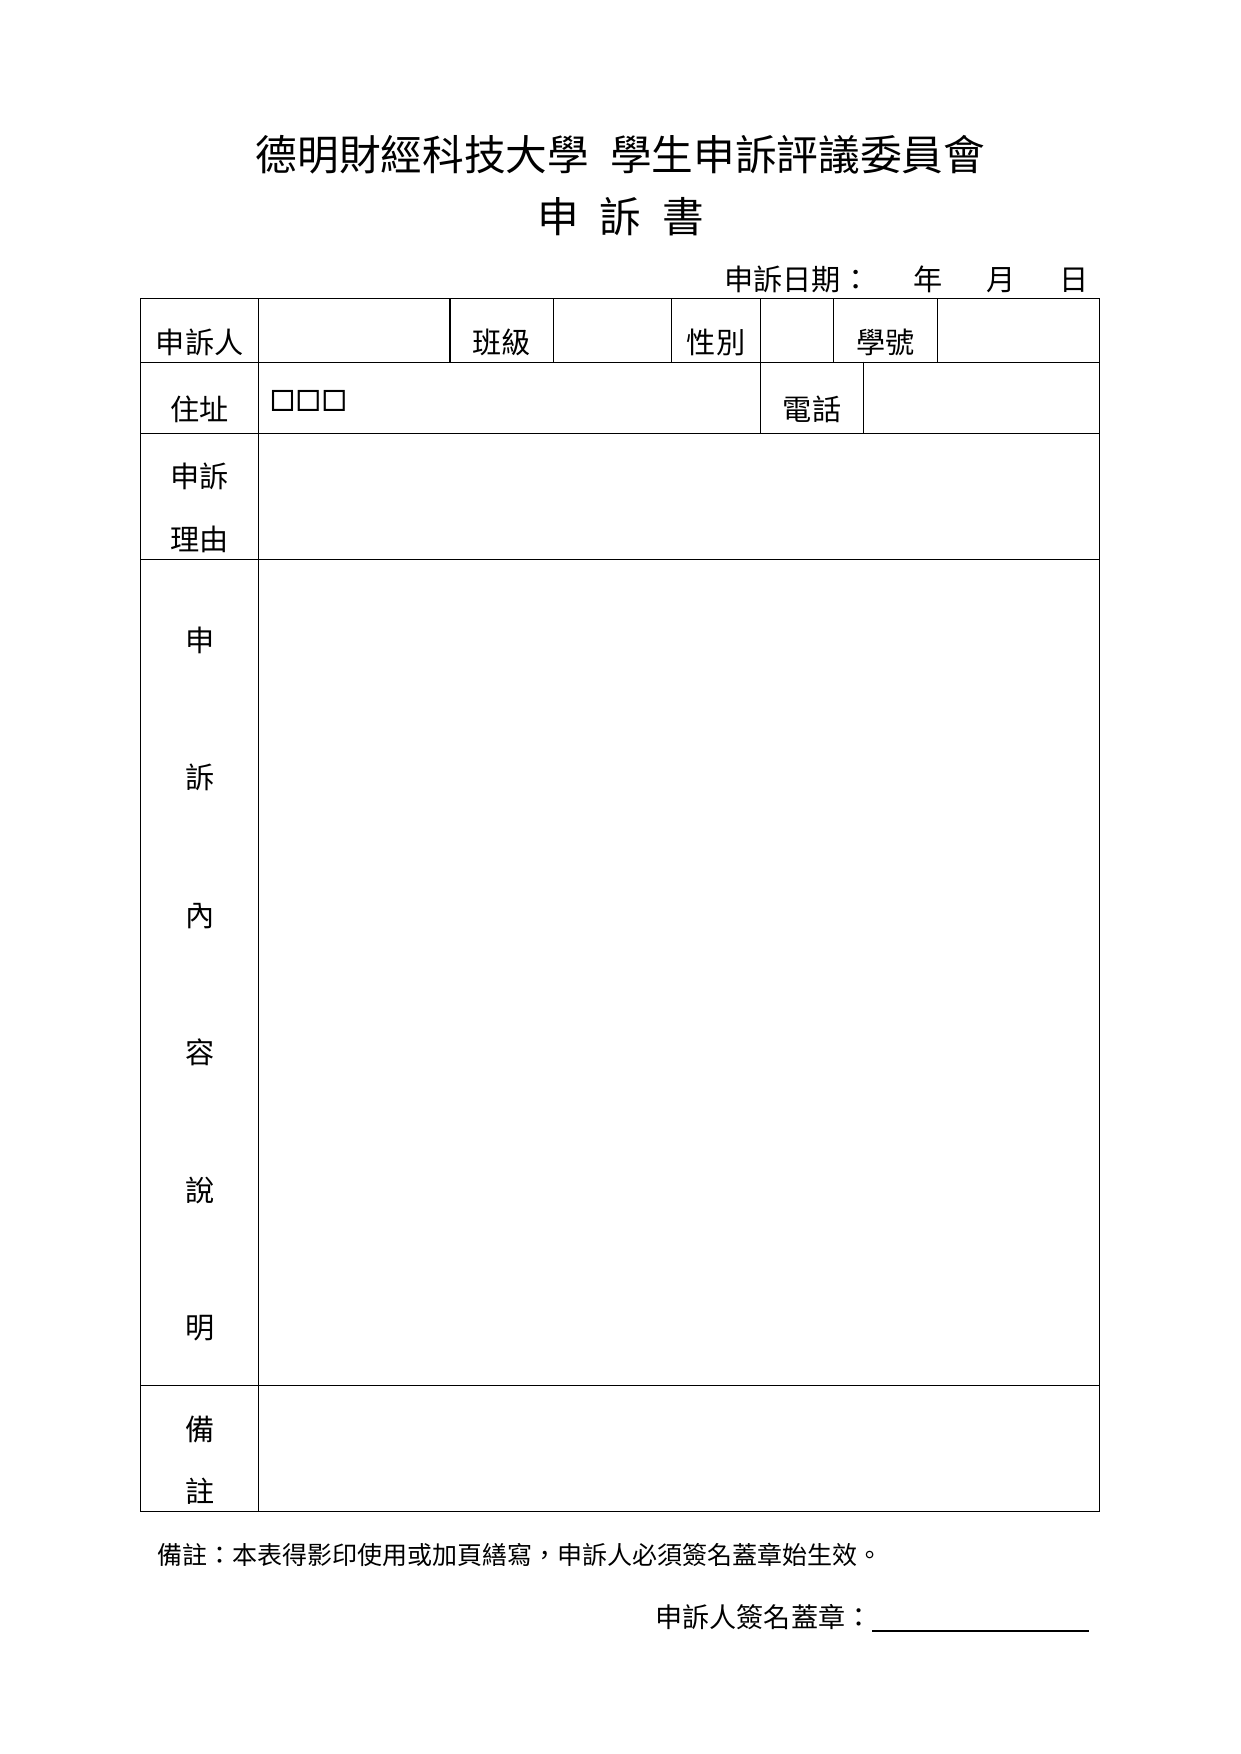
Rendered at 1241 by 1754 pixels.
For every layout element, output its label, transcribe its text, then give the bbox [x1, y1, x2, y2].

table_header [938, 299, 1099, 362]
table_cell 電話 [761, 363, 863, 432]
table_cell 住址 [141, 363, 258, 432]
table_cell [259, 560, 1099, 1384]
table_header 性別 [672, 299, 760, 362]
table_header [259, 299, 449, 362]
text 德明財經科技大學 學生申訴評議委員會 [187, 111, 1053, 173]
table_header [761, 299, 833, 362]
table_cell [864, 363, 1099, 432]
table_cell 申 訴 內 容 說 明 [141, 560, 258, 1384]
table_cell [259, 434, 1099, 558]
table_header [554, 299, 671, 362]
table_header 申訴人 [141, 299, 258, 362]
text 申訴日期： 年 月 日 [187, 236, 1088, 298]
table_header 學號 [834, 299, 937, 362]
table_cell [259, 1386, 1099, 1511]
text 備註：本表得影印使用或加頁繕寫，申訴人必須簽名蓋章始生效。 [157, 1512, 1053, 1574]
text 申訴人簽名蓋章： [187, 1574, 1088, 1637]
table_cell 備 註 [141, 1386, 258, 1511]
table_header 班級 [451, 299, 553, 362]
text 申 訴 書 [187, 173, 1053, 236]
table_cell 申訴 理由 [141, 434, 258, 558]
table_cell  [259, 363, 760, 432]
